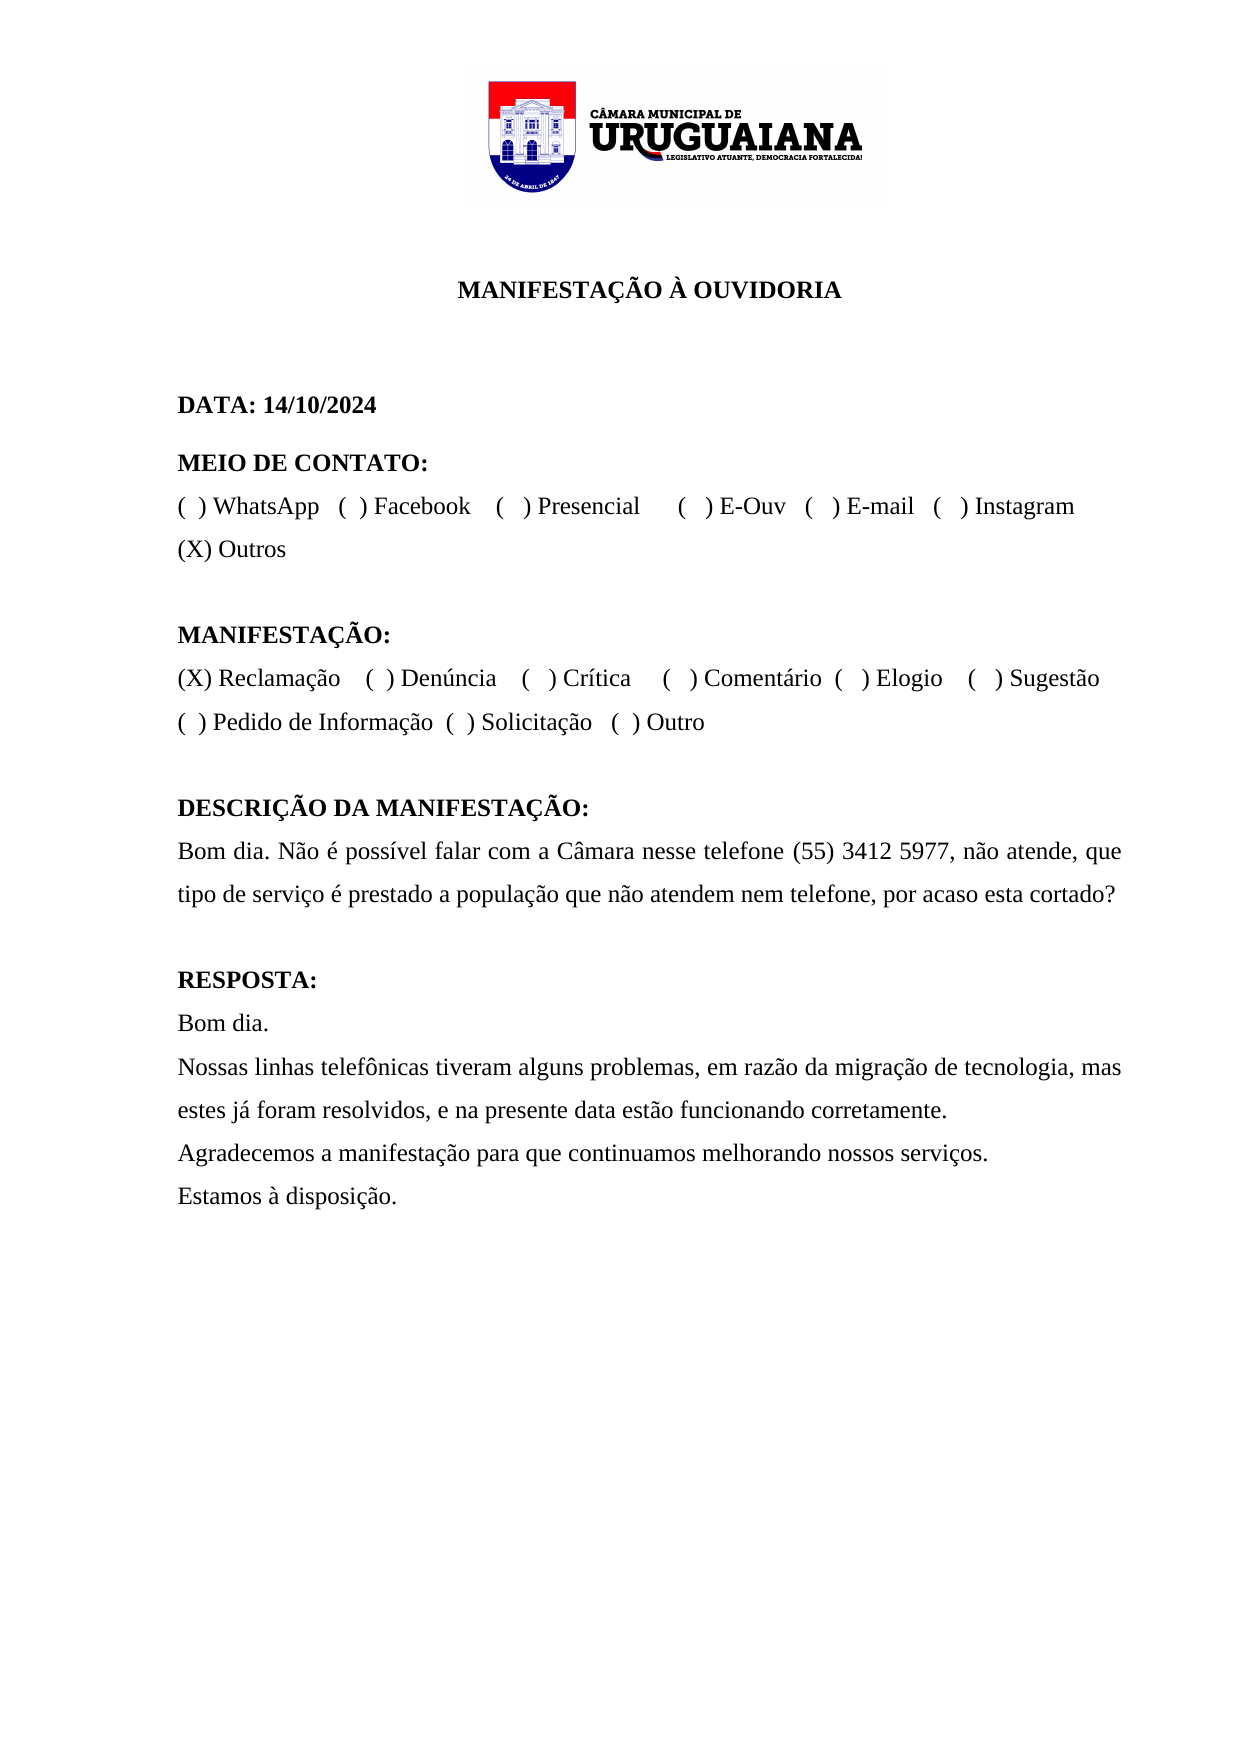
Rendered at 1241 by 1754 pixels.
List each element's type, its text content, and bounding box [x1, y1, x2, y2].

list Estamos à disposição. [177, 1181, 1122, 1210]
picture [462, 62, 888, 203]
list Nossas linhas telefônicas tiveram alguns problemas, em razão da migração de tecnologia, mas estes já foram resolvidos, e na presente data estão funcionando corretamente. [177, 1052, 1122, 1123]
text MANIFESTAÇÃO: [177, 620, 1122, 649]
text DESCRIÇÃO DA MANIFESTAÇÃO: [177, 793, 1122, 822]
text (X) Outros [177, 534, 1122, 563]
text Bom dia. Não é possível falar com a Câmara nesse telefone (55) 3412 5977, não atende, que tipo de serviço é prestado a população que não atendem nem telefone, por acaso esta cortado? [177, 836, 1122, 908]
text (X) Reclamação ( ) Denúncia ( ) Crítica ( ) Comentário ( ) Elogio ( ) Sugestão ( ) Pedido de Informação ( ) Solicitação ( ) Outro [177, 663, 1122, 735]
list Agradecemos a manifestação para que continuamos melhorando nossos serviços. [177, 1138, 1122, 1167]
list Bom dia. [177, 1008, 1122, 1037]
list RESPOSTA: [177, 965, 1122, 994]
text MEIO DE CONTATO: [177, 448, 1122, 477]
text MANIFESTAÇÃO À OUVIDORIA [177, 275, 1122, 304]
text ( ) WhatsApp ( ) Facebook ( ) Presencial ( ) E-Ouv ( ) E-mail ( ) Instagram [177, 491, 1122, 520]
text DATA: 14/10/2024 [177, 390, 1122, 419]
